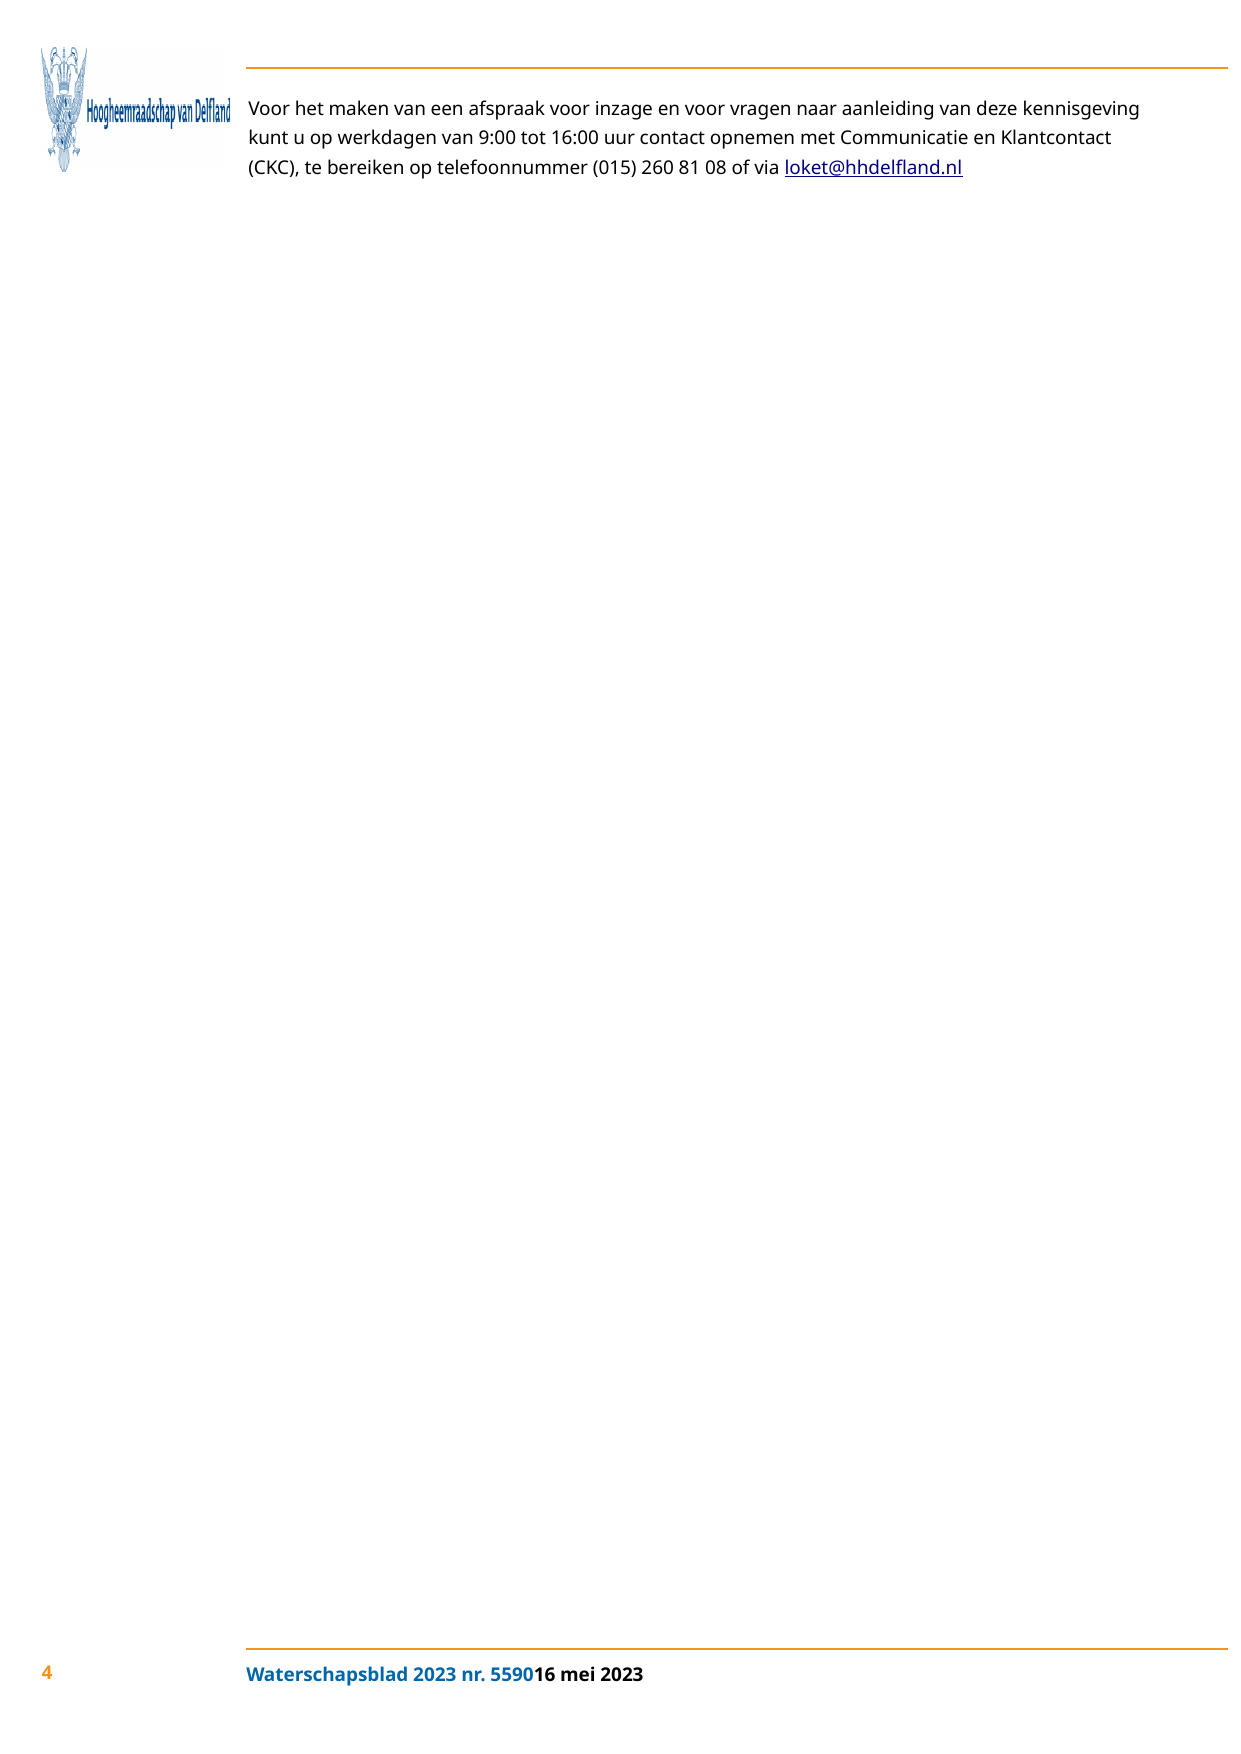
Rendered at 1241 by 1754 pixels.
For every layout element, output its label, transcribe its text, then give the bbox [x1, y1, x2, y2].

text Voor het maken van een afspraak voor inzage en voor vragen naar aanleiding van deze kennisgeving kunt u op werkdagen van 9:00 tot 16:00 uur contact opnemen met Communicatie en Klantcontact (CKC), te bereiken op telefoonnummer (015) 260 81 08 of via loket@hhdelfland.nl [248, 95, 1152, 180]
picture [41, 47, 231, 172]
